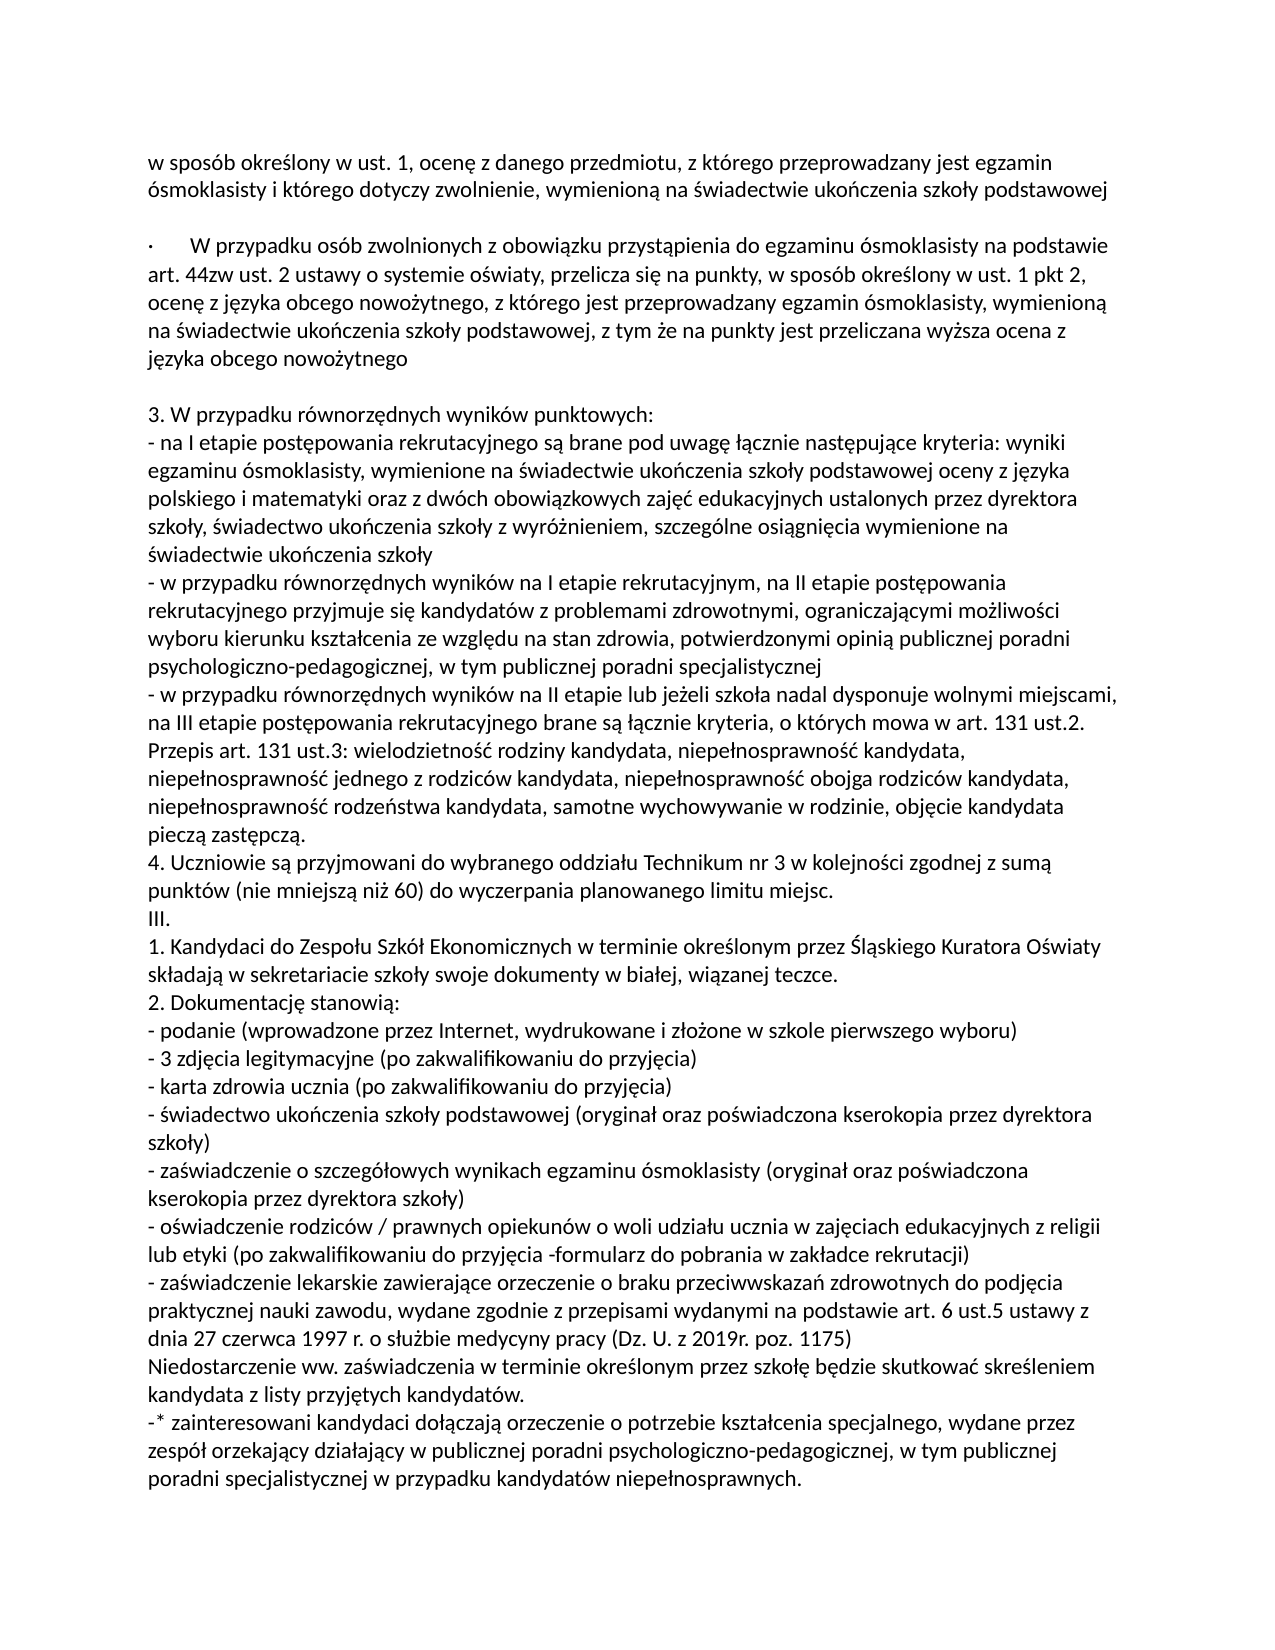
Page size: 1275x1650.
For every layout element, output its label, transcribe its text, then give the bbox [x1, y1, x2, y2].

text · W przypadku osób zwolnionych z obowiązku przystąpienia do egzaminu ósmoklasisty na podstawie art. 44zw ust. 2 ustawy o systemie oświaty, przelicza się na punkty, w sposób określony w ust. 1 pkt 2, ocenę z języka obcego nowożytnego, z którego jest przeprowadzany egzamin ósmoklasisty, wymienioną na świadectwie ukończenia szkoły podstawowej, z tym że na punkty jest przeliczana wyższa ocena z języka obcego nowożytnego [148, 232, 1127, 372]
text Niedostarczenie ww. zaświadczenia w terminie określonym przez szkołę będzie skutkować skreśleniem kandydata z listy przyjętych kandydatów. [148, 1352, 1127, 1408]
text III. [148, 904, 1127, 932]
text 1. Kandydaci do Zespołu Szkół Ekonomicznych w terminie określonym przez Śląskiego Kuratora Oświaty składają w sekretariacie szkoły swoje dokumenty w białej, wiązanej teczce. [148, 932, 1127, 988]
text - zaświadczenie lekarskie zawierające orzeczenie o braku przeciwwskazań zdrowotnych do podjęcia praktycznej nauki zawodu, wydane zgodnie z przepisami wydanymi na podstawie art. 6 ust.5 ustawy z dnia 27 czerwca 1997 r. o służbie medycyny pracy (Dz. U. z 2019r. poz. 1175) [148, 1268, 1127, 1352]
text - na I etapie postępowania rekrutacyjnego są brane pod uwagę łącznie następujące kryteria: wyniki egzaminu ósmoklasisty, wymienione na świadectwie ukończenia szkoły podstawowej oceny z języka polskiego i matematyki oraz z dwóch obowiązkowych zajęć edukacyjnych ustalonych przez dyrektora szkoły, świadectwo ukończenia szkoły z wyróżnieniem, szczególne osiągnięcia wymienione na świadectwie ukończenia szkoły [148, 428, 1127, 568]
text w sposób określony w ust. 1, ocenę z danego przedmiotu, z którego przeprowadzany jest egzamin ósmoklasisty i którego dotyczy zwolnienie, wymienioną na świadectwie ukończenia szkoły podstawowej [148, 148, 1127, 204]
text - w przypadku równorzędnych wyników na II etapie lub jeżeli szkoła nadal dysponuje wolnymi miejscami, na III etapie postępowania rekrutacyjnego brane są łącznie kryteria, o których mowa w art. 131 ust.2. Przepis art. 131 ust.3: wielodzietność rodziny kandydata, niepełnosprawność kandydata, niepełnosprawność jednego z rodziców kandydata, niepełnosprawność obojga rodziców kandydata, niepełnosprawność rodzeństwa kandydata, samotne wychowywanie w rodzinie, objęcie kandydata pieczą zastępczą. [148, 680, 1127, 848]
text 2. Dokumentację stanowią: [148, 988, 1127, 1016]
text - zaświadczenie o szczegółowych wynikach egzaminu ósmoklasisty (oryginał oraz poświadczona kserokopia przez dyrektora szkoły) [148, 1156, 1127, 1212]
text - podanie (wprowadzone przez Internet, wydrukowane i złożone w szkole pierwszego wyboru) [148, 1016, 1127, 1044]
text - 3 zdjęcia legitymacyjne (po zakwalifikowaniu do przyjęcia) [148, 1044, 1127, 1072]
text - świadectwo ukończenia szkoły podstawowej (oryginał oraz poświadczona kserokopia przez dyrektora szkoły) [148, 1100, 1127, 1156]
text 4. Uczniowie są przyjmowani do wybranego oddziału Technikum nr 3 w kolejności zgodnej z sumą punktów (nie mniejszą niż 60) do wyczerpania planowanego limitu miejsc. [148, 848, 1127, 904]
text 3. W przypadku równorzędnych wyników punktowych: [148, 400, 1127, 428]
text - karta zdrowia ucznia (po zakwalifikowaniu do przyjęcia) [148, 1072, 1127, 1100]
text - oświadczenie rodziców / prawnych opiekunów o woli udziału ucznia w zajęciach edukacyjnych z religii lub etyki (po zakwalifikowaniu do przyjęcia -formularz do pobrania w zakładce rekrutacji) [148, 1212, 1127, 1268]
text - w przypadku równorzędnych wyników na I etapie rekrutacyjnym, na II etapie postępowania rekrutacyjnego przyjmuje się kandydatów z problemami zdrowotnymi, ograniczającymi możliwości wyboru kierunku kształcenia ze względu na stan zdrowia, potwierdzonymi opinią publicznej poradni psychologiczno-pedagogicznej, w tym publicznej poradni specjalistycznej [148, 568, 1127, 680]
text -* zainteresowani kandydaci dołączają orzeczenie o potrzebie kształcenia specjalnego, wydane przez zespół orzekający działający w publicznej poradni psychologiczno-pedagogicznej, w tym publicznej poradni specjalistycznej w przypadku kandydatów niepełnosprawnych. [148, 1408, 1127, 1493]
